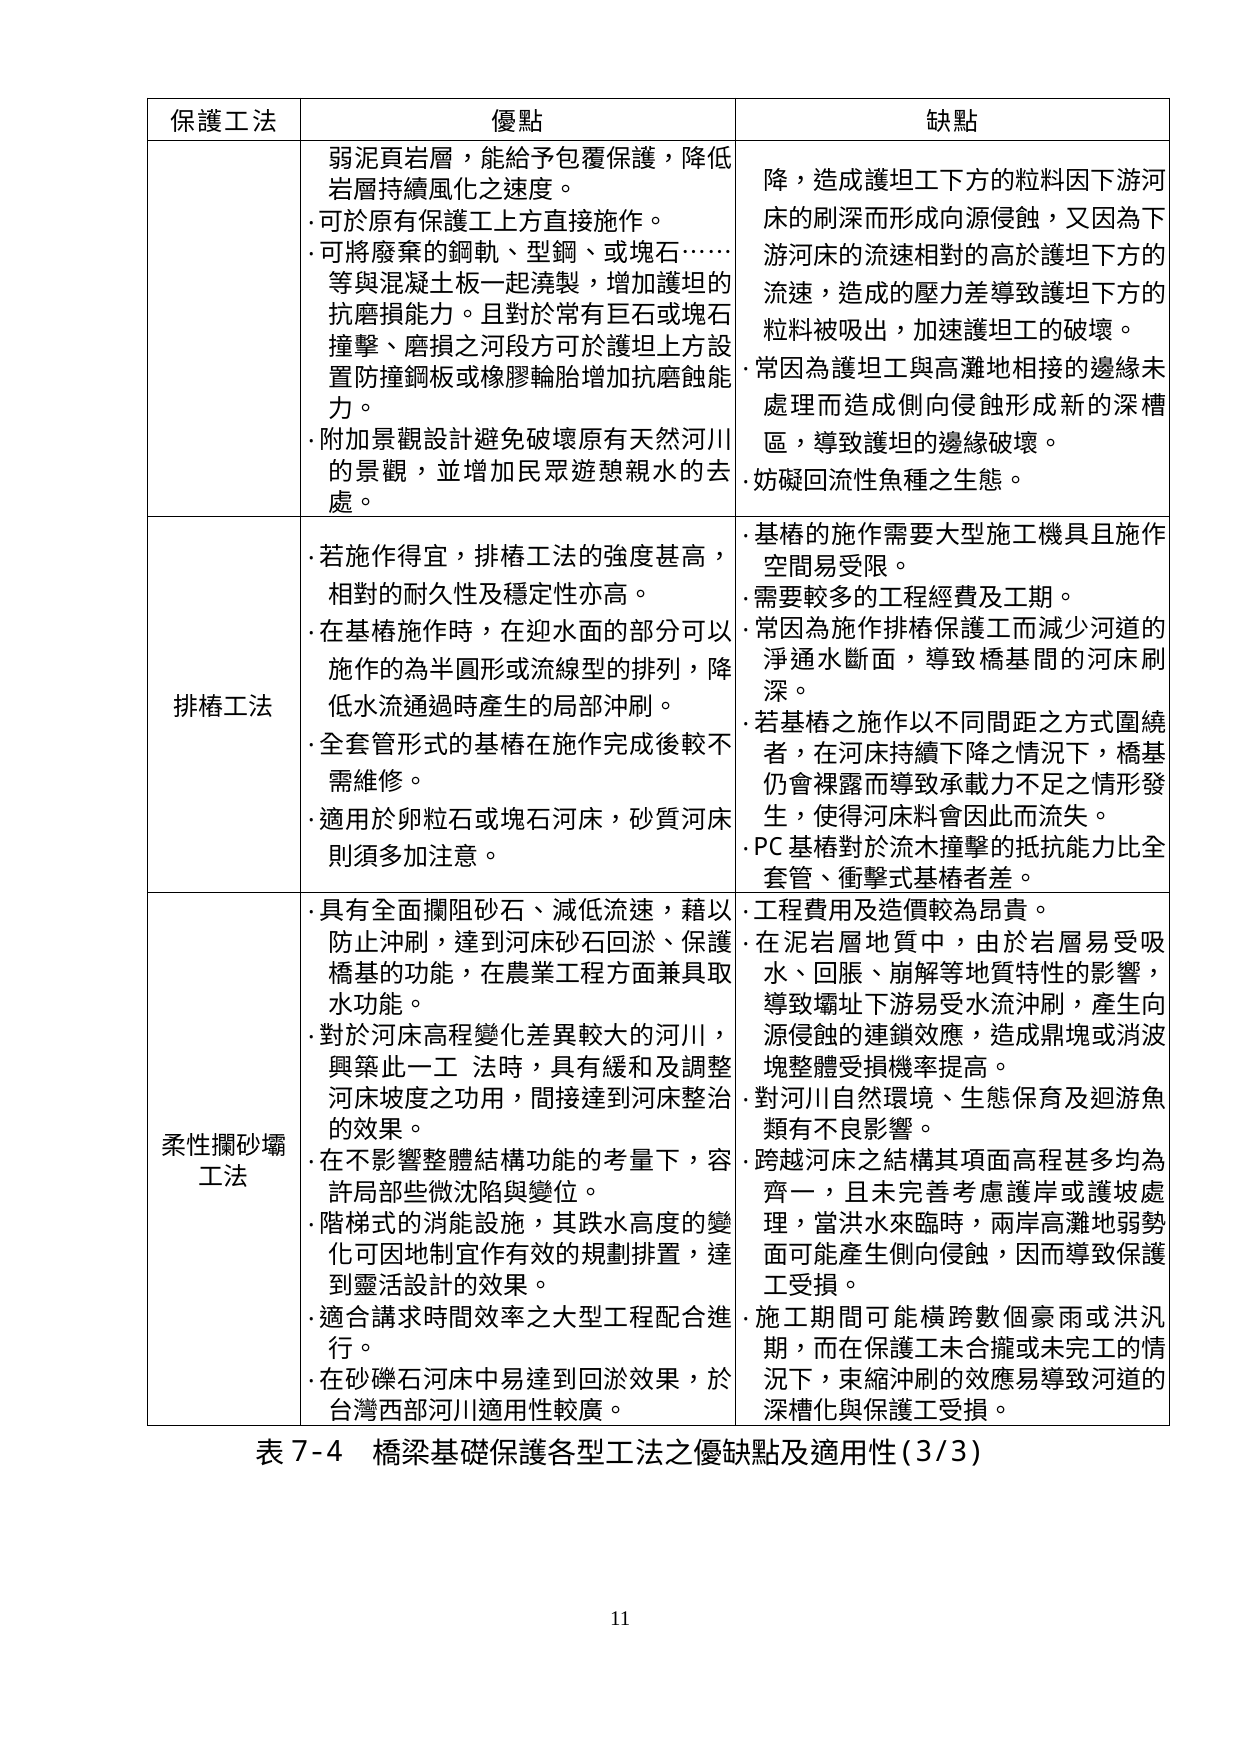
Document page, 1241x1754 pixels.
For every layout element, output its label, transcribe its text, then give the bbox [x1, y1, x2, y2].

table_cell [148, 141, 300, 516]
text 表7-4 橋梁基礎保護各型工法之優缺點及適用性(3/3) [148, 1426, 1092, 1476]
table_cell ‧工程費用及造價較為昂貴。 ‧在泥岩層地質中，由於岩層易受吸水、回脹、崩解等地質特性的影響，導致壩址下游易受水流沖刷，產生向源侵蝕的連鎖效應，造成鼎塊或消波塊整體受損機率提高。 ‧對河川自然環境、生態保育及迴游魚類有不良影響。 ‧跨越河床之結構其項面高程甚多均為齊一，且未完善考慮護岸或護坡處理，當洪水來臨時，兩岸高灘地弱勢面可能產生側向侵蝕，因而導致保護工受損。 ‧施工期間可能橫跨數個豪雨或洪汎期，而在保護工未合攏或未完工的情況下，束縮沖刷的效應易導致河道的深槽化與保護工受損。 [736, 893, 1169, 1424]
table_cell 弱泥頁岩層，能給予包覆保護，降低岩層持續風化之速度。 ‧可於原有保護工上方直接施作。 ‧可將廢棄的鋼軌、型鋼、或塊石……等與混凝土板一起澆製，增加護坦的抗磨損能力。且對於常有巨石或塊石撞擊、磨損之河段方可於護坦上方設置防撞鋼板或橡膠輪胎增加抗磨蝕能力。 ‧附加景觀設計避免破壞原有天然河川的景觀，並增加民眾遊憩親水的去處。 [301, 141, 735, 516]
table_cell 柔性攔砂壩 工法 [148, 893, 300, 1424]
table_cell ‧若施作得宜，排樁工法的強度甚高，相對的耐久性及穩定性亦高。 ‧在基樁施作時，在迎水面的部分可以施作的為半圓形或流線型的排列，降低水流通過時產生的局部沖刷。 ‧全套管形式的基樁在施作完成後較不需維修。 ‧適用於卵粒石或塊石河床，砂質河床則須多加注意。 [301, 517, 735, 892]
table_header 保護工法 [148, 99, 300, 140]
table_cell 排樁工法 [148, 517, 300, 892]
table_header 優點 [301, 99, 735, 140]
table_cell ‧基樁的施作需要大型施工機具且施作空間易受限。 ‧需要較多的工程經費及工期。 ‧常因為施作排樁保護工而減少河道的淨通水斷面，導致橋基間的河床刷深。 ‧若基樁之施作以不同間距之方式圍繞者，在河床持續下降之情況下，橋基仍會裸露而導致承載力不足之情形發生，使得河床料會因此而流失。 ‧PC基樁對於流木撞擊的抵抗能力比全套管、衝擊式基樁者差。 [736, 517, 1169, 892]
table_cell 降，造成護坦工下方的粒料因下游河床的刷深而形成向源侵蝕，又因為下游河床的流速相對的高於護坦下方的流速，造成的壓力差導致護坦下方的粒料被吸出，加速護坦工的破壞。 ‧常因為護坦工與高灘地相接的邊緣未處理而造成側向侵蝕形成新的深槽區，導致護坦的邊緣破壞。 ‧妨礙回流性魚種之生態。 [736, 141, 1169, 516]
table_cell ‧具有全面攔阻砂石、減低流速，藉以防止沖刷，達到河床砂石回淤、保護橋基的功能，在農業工程方面兼具取水功能。 ‧對於河床高程變化差異較大的河川，興築此一工 法時，具有緩和及調整河床坡度之功用，間接達到河床整治的效果。 ‧在不影響整體結構功能的考量下，容許局部些微沈陷與變位。 ‧階梯式的消能設施，其跌水高度的變化可因地制宜作有效的規劃排置，達到靈活設計的效果。 ‧適合講求時間效率之大型工程配合進行。 ‧在砂礫石河床中易達到回淤效果，於台灣西部河川適用性較廣。 [301, 893, 735, 1424]
table_header 缺點 [736, 99, 1169, 140]
